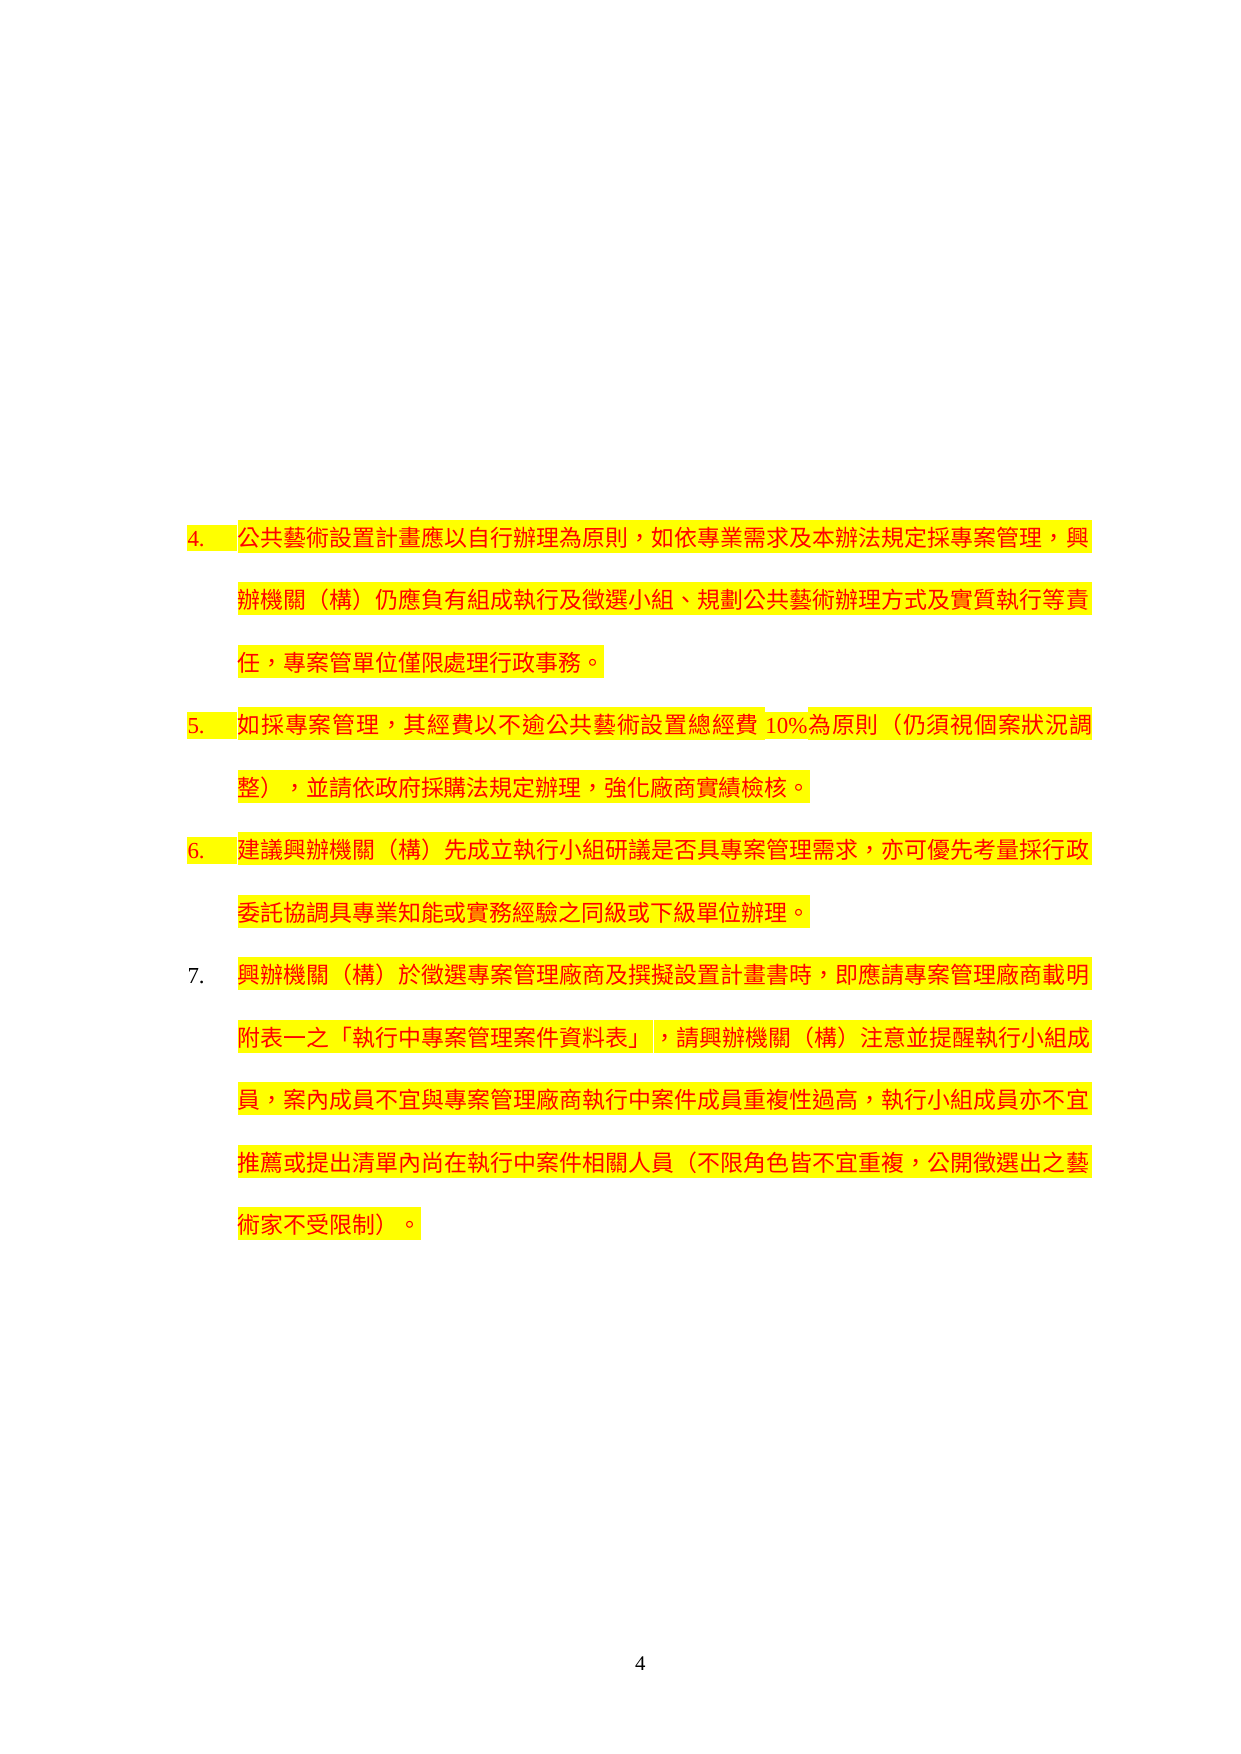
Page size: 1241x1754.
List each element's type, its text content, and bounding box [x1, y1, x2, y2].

list 如採專案管理，其經費以不逾公共藝術設置總經費10%為原則（仍須視個案狀況調整），並請依政府採購法規定辦理，強化廠商實績檢核。 [187, 682, 1092, 807]
list 興辦機關（構）於徵選專案管理廠商及撰擬設置計畫書時，即應請專案管理廠商載明附表一之「執行中專案管理案件資料表」，請興辦機關（構）注意並提醒執行小組成員，案內成員不宜與專案管理廠商執行中案件成員重複性過高，執行小組成員亦不宜推薦或提出清單內尚在執行中案件相關人員（不限角色皆不宜重複，公開徵選出之藝術家不受限制）。 [187, 932, 1092, 1244]
list 建議興辦機關（構）先成立執行小組研議是否具專案管理需求，亦可優先考量採行政委託協調具專業知能或實務經驗之同級或下級單位辦理。 [187, 807, 1092, 932]
list 公共藝術設置計畫應以自行辦理為原則，如依專業需求及本辦法規定採專案管理，興辦機關（構）仍應負有組成執行及徵選小組、規劃公共藝術辦理方式及實質執行等責任，專案管單位僅限處理行政事務。 [187, 494, 1092, 682]
